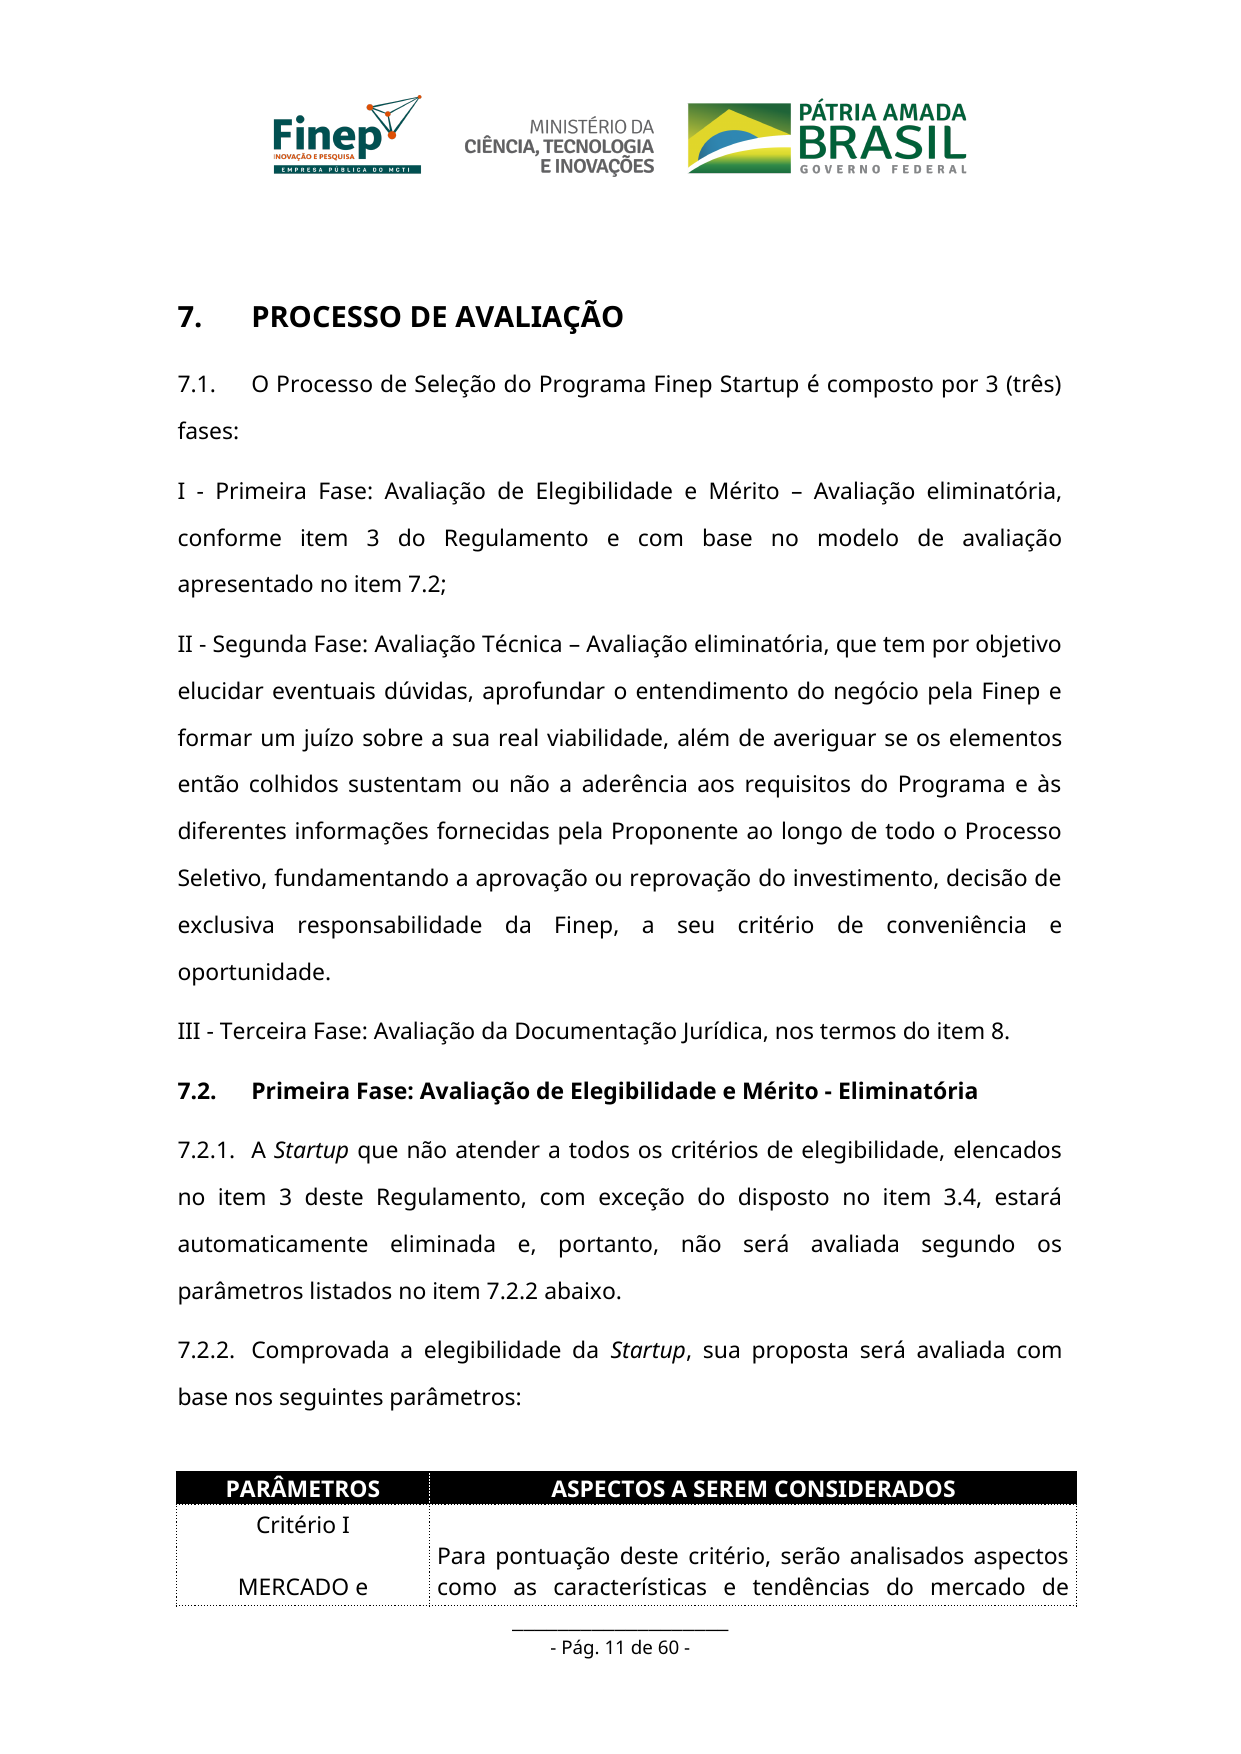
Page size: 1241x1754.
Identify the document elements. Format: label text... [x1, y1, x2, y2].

list PROCESSO DE AVALIAÇÃO [177, 296, 1063, 336]
list Primeira Fase: Avaliação de Elegibilidade e Mérito - Eliminatória [177, 1074, 1063, 1106]
table_header ASPECTOS A SEREM CONSIDERADOS [430, 1471, 1077, 1504]
list I - Primeira Fase: Avaliação de Elegibilidade e Mérito – Avaliação eliminatória, conforme item 3 do Regulamento e com base no modelo de avaliação apresentado no item 7.2; [177, 474, 1063, 599]
table_cell Para pontuação deste critério, serão analisados aspectos como as características e tendências do mercado de [430, 1504, 1077, 1605]
table_header PARÂMETROS [176, 1471, 429, 1504]
list Comprovada a elegibilidade da Startup, sua proposta será avaliada com base nos seguintes parâmetros: [177, 1334, 1063, 1412]
list O Processo de Seleção do Programa Finep Startup é composto por 3 (três) fases: [177, 368, 1063, 446]
list II - Segunda Fase: Avaliação Técnica – Avaliação eliminatória, que tem por objetivo elucidar eventuais dúvidas, aprofundar o entendimento do negócio pela Finep e formar um juízo sobre a sua real viabilidade, além de averiguar se os elementos então colhidos sustentam ou não a aderência aos requisitos do Programa e às diferentes informações fornecidas pela Proponente ao longo de todo o Processo Seletivo, fundamentando a aprovação ou reprovação do investimento, decisão de exclusiva responsabilidade da Finep, a seu critério de conveniência e oportunidade. [177, 628, 1063, 987]
table_cell Critério I MERCADO e [176, 1504, 429, 1605]
list A Startup que não atender a todos os critérios de elegibilidade, elencados no item 3 deste Regulamento, com exceção do disposto no item 3.4, estará automaticamente eliminada e, portanto, não será avaliada segundo os parâmetros listados no item 7.2.2 abaixo. [177, 1134, 1063, 1306]
list III - Terceira Fase: Avaliação da Documentação Jurídica, nos termos do item 8. [177, 1015, 1063, 1046]
